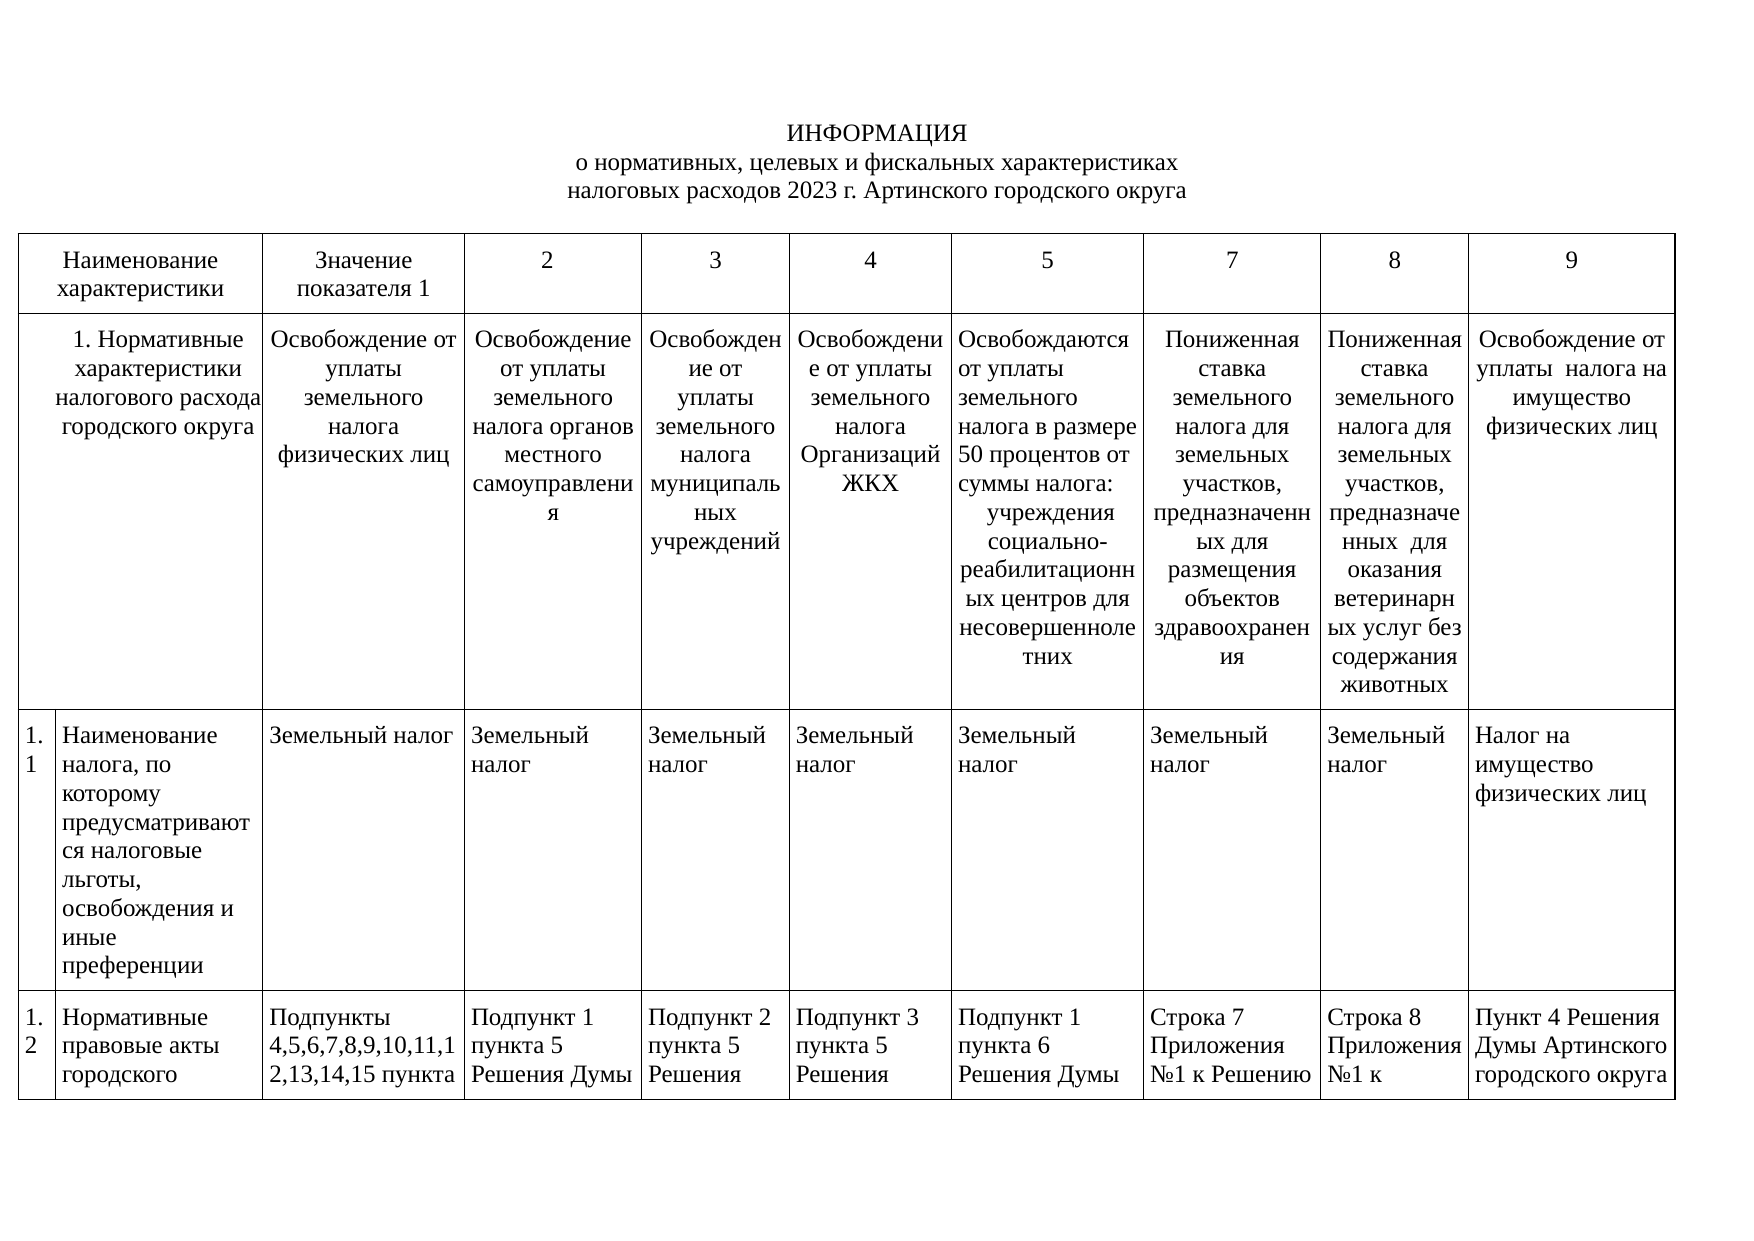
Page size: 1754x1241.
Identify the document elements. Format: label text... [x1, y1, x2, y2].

table_cell Земельный налог [790, 710, 951, 990]
table_cell Земельный налог [465, 710, 641, 990]
table_cell Освобождаются от уплаты земельного налога в размере 50 процентов от суммы налога: учреждения социально-реабилитационных центров для несовершеннолетних [952, 314, 1143, 709]
table_cell Строка 8 Приложения №1 к [1321, 991, 1468, 1098]
table_cell Наименование налога, по которому предусматриваются налоговые льготы, освобождения и иные преференции [56, 710, 262, 990]
table_header 5 [952, 234, 1143, 313]
table_cell Налог на имущество физических лиц [1469, 710, 1674, 990]
table_cell Освобождение от уплаты налога на имущество физических лиц [1469, 314, 1674, 709]
table_cell Пониженная ставка земельного налога для земельных участков, предназначенных для оказания ветеринарных услуг без содержания животных [1321, 314, 1468, 709]
table_cell Подпункт 3 пункта 5 Решения [790, 991, 951, 1098]
table_header 9 [1469, 234, 1674, 313]
table_cell Освобождение от уплаты земельного налога Организаций ЖКХ [790, 314, 951, 709]
table_header 8 [1321, 234, 1468, 313]
table_cell Подпункты 4,5,6,7,8,9,10,11,12,13,14,15 пункта [263, 991, 464, 1098]
table_cell Земельный налог [1144, 710, 1320, 990]
table_cell Подпункт 1 пункта 5 Решения Думы [465, 991, 641, 1098]
table_cell Пониженная ставка земельного налога для земельных участков, предназначенных для размещения объектов здравоохранения [1144, 314, 1320, 709]
table_cell Земельный налог [952, 710, 1143, 990]
table_cell Земельный налог [1321, 710, 1468, 990]
table_header Наименование характеристики [19, 234, 262, 313]
table_cell Освобождение от уплаты земельного налога органов местного самоуправления [465, 314, 641, 709]
text ИНФОРМАЦИЯ [118, 118, 1636, 147]
table_header 2 [465, 234, 641, 313]
table_cell Земельный налог [642, 710, 789, 990]
text о нормативных, целевых и фискальных характеристиках [118, 147, 1636, 176]
table_cell Пункт 4 Решения Думы Артинского городского округа [1469, 991, 1674, 1098]
text налоговых расходов 2023 г. Артинского городского округа [118, 176, 1636, 204]
table_cell Земельный налог [263, 710, 464, 990]
table_cell Нормативные правовые акты городского [56, 991, 262, 1098]
table_header 3 [642, 234, 789, 313]
table_cell 1.2 [19, 991, 55, 1098]
table_cell Освобождение от уплаты земельного налога муниципальных учреждений [642, 314, 789, 709]
table_cell Освобождение от уплаты земельного налога физических лиц [263, 314, 464, 709]
table_cell Строка 7 Приложения №1 к Решению [1144, 991, 1320, 1098]
table_header Значение показателя 1 [263, 234, 464, 313]
table_cell 1.1 [19, 710, 55, 990]
table_cell 1. Нормативные характеристики налогового расхода городского округа [19, 314, 262, 709]
table_header 4 [790, 234, 951, 313]
table_cell Подпункт 2 пункта 5 Решения [642, 991, 789, 1098]
table_cell Подпункт 1 пункта 6 Решения Думы [952, 991, 1143, 1098]
table_header 7 [1144, 234, 1320, 313]
